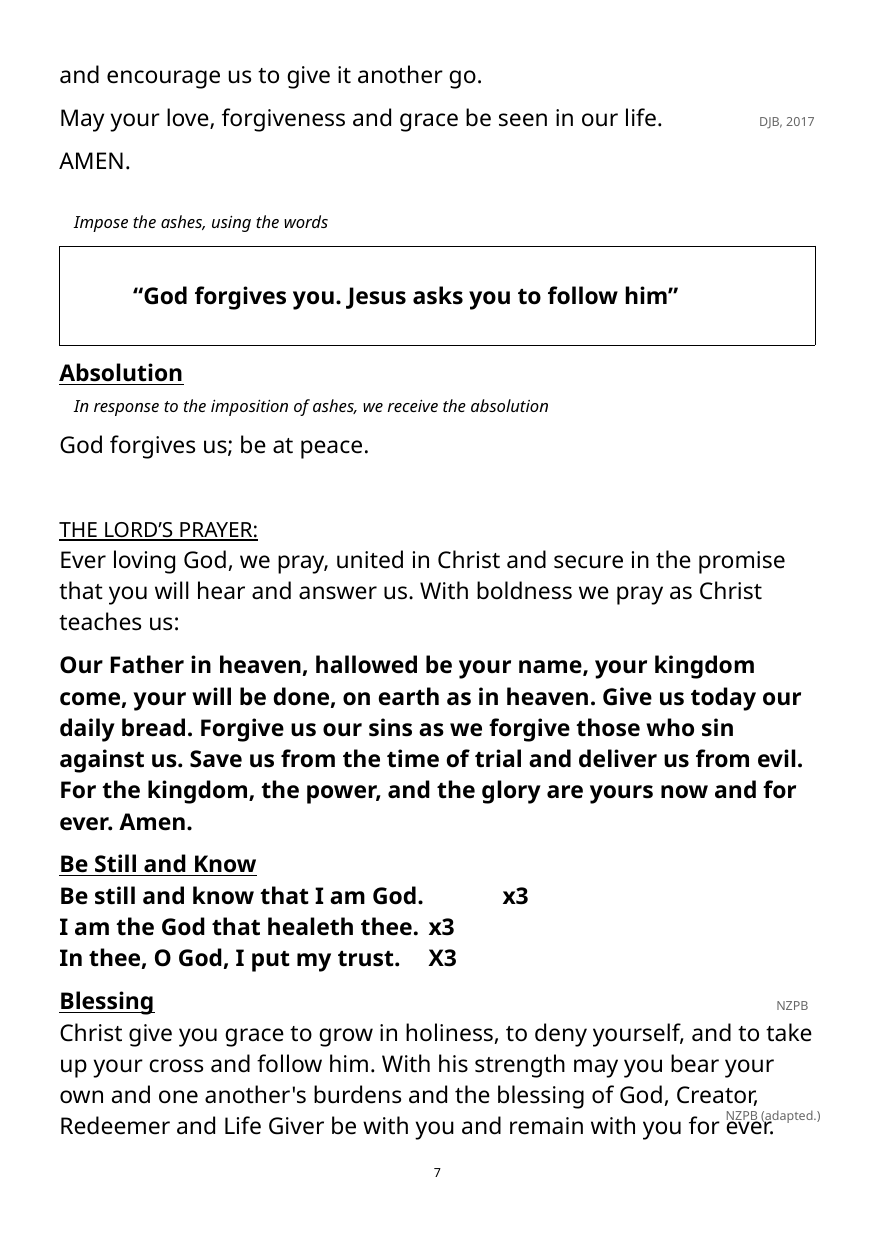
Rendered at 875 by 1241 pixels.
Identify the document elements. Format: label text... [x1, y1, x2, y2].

subtitle Absolution [59, 357, 815, 388]
text May your love, forgiveness and grace be seen in our life. [59, 102, 815, 133]
text AMEN. [59, 145, 815, 176]
text God forgives us; be at peace. [59, 429, 815, 460]
text “God forgives you. Jesus asks you to follow him” [60, 247, 815, 345]
subtitle Blessing [59, 985, 815, 1016]
text Our Father in heaven, hallowed be your name, your kingdom come, your will be done, on earth as in heaven. Give us today our daily bread. Forgive us our sins as we forgive those who sin against us. Save us from the time of trial and deliver us from evil. For the kingdom, the power, and the glory are yours now and for ever. Amen. [59, 649, 815, 837]
text Christ give you grace to grow in holiness, to deny yourself, and to take up your cross and follow him. With his strength may you bear your own and one another's burdens and the blessing of God, Creator, Redeemer and Life Giver be with you and remain with you for ever. Amen. [59, 1016, 815, 1141]
text Be still and know that I am God. x3 I am the God that healeth thee. x3 In thee, O God, I put my trust. X3 [59, 880, 815, 973]
text Ever loving God, we pray, united in Christ and secure in the promise that you will hear and answer us. With boldness we pray as Christ teaches us: [59, 544, 815, 637]
text and encourage us to give it another go. [59, 59, 815, 90]
text Impose the ashes, using the words [74, 211, 815, 234]
text In response to the imposition of ashes, we receive the absolution [74, 394, 815, 417]
subtitle Be Still and Know [59, 848, 815, 880]
subtitle THE LORD’S PRAYER: [59, 515, 815, 544]
